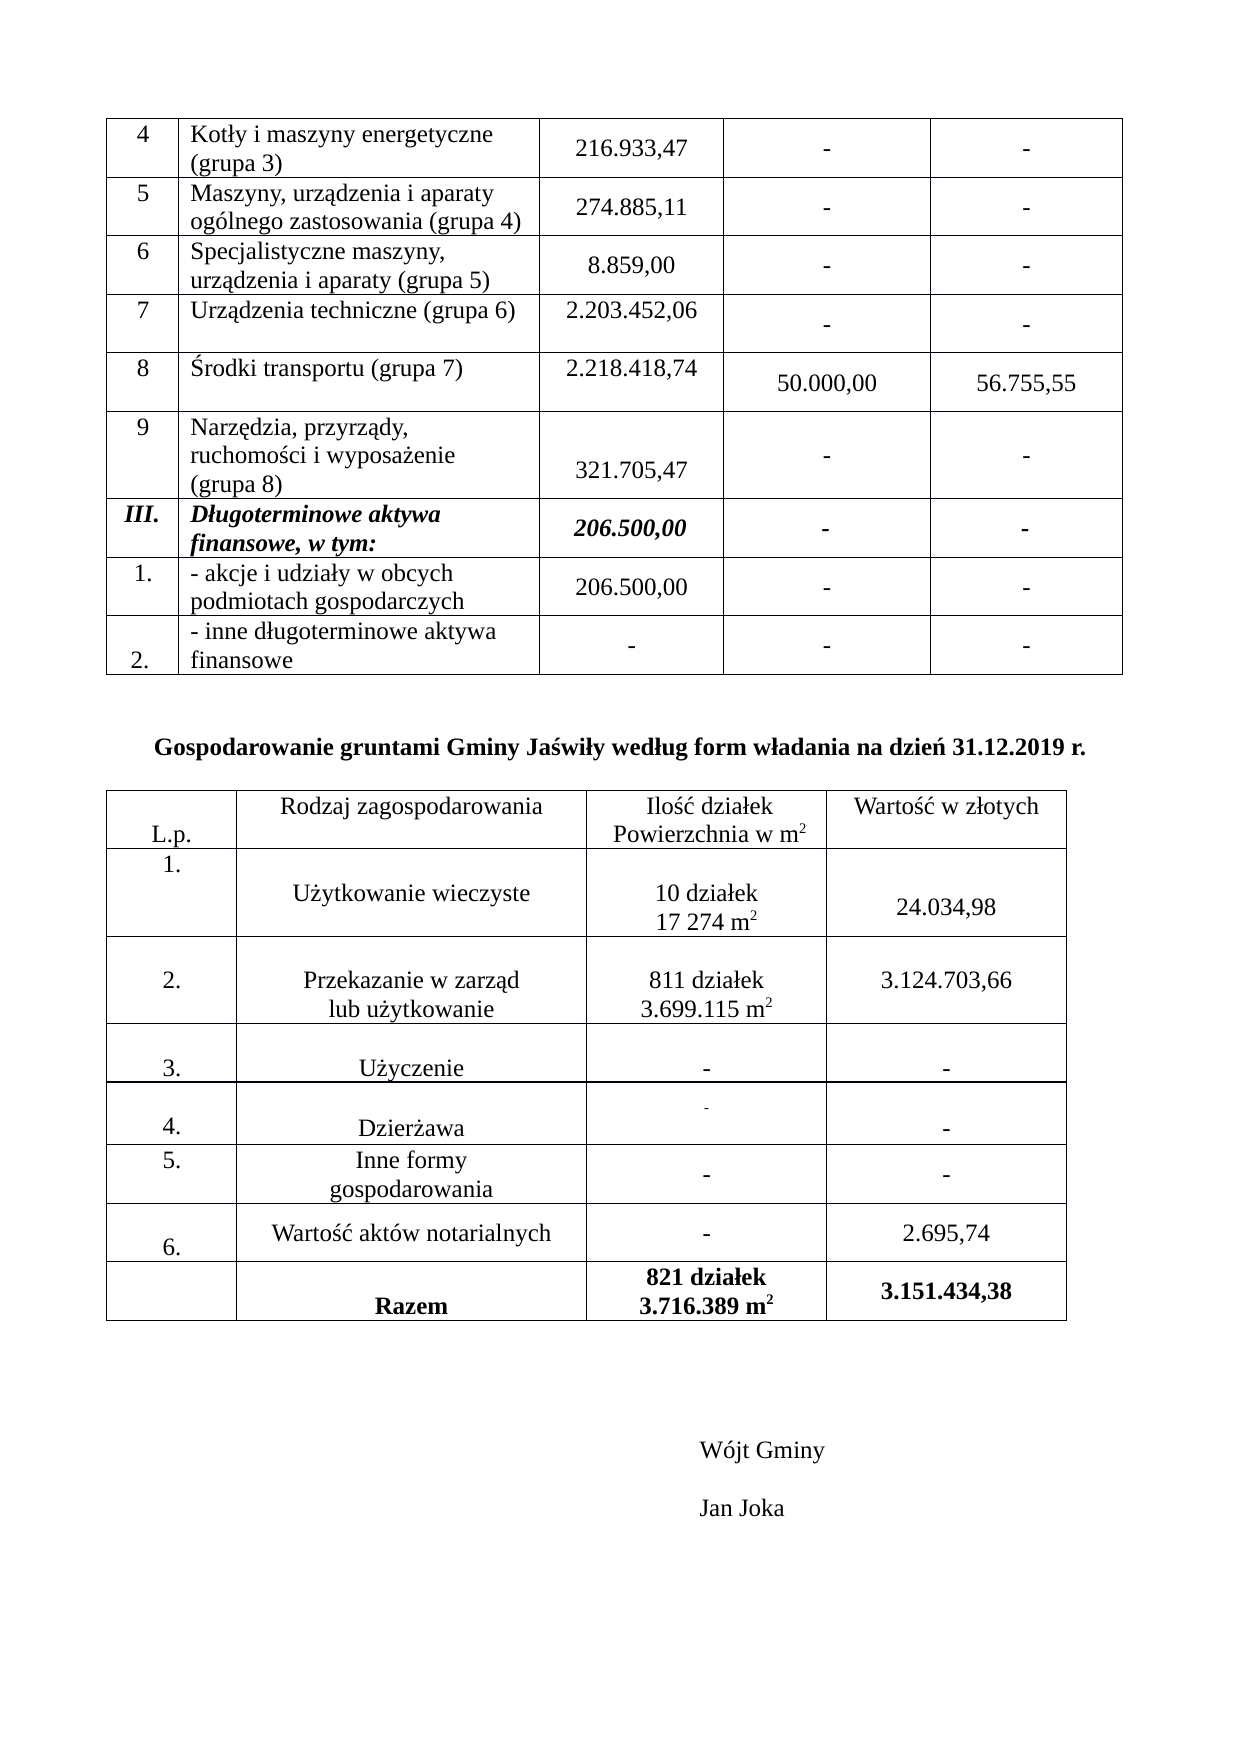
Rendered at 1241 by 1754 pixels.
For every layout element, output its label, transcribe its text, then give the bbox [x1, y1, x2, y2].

table_header Ilość działek Powierzchnia w m2 [587, 791, 826, 848]
table_cell Przekazanie w zarząd lub użytkowanie [237, 937, 586, 1023]
table_cell 50.000,00 [724, 353, 930, 411]
table_cell - [724, 178, 930, 235]
table_cell 6. [107, 1204, 236, 1261]
table_cell - [540, 616, 723, 674]
table_cell - [587, 1083, 826, 1144]
table_cell 8.859,00 [540, 236, 723, 294]
table_cell 1. [107, 558, 178, 615]
table_cell - [931, 499, 1122, 557]
table_cell - [931, 236, 1122, 294]
table_cell - inne długoterminowe aktywa finansowe [179, 616, 539, 674]
table_cell Użyczenie [237, 1024, 586, 1081]
table_cell 9 [107, 412, 178, 498]
text Gospodarowanie gruntami Gminy Jaświły według form władania na dzień 31.12.2019 r. [118, 732, 1122, 761]
table_header L.p. [107, 791, 236, 848]
table_cell Długoterminowe aktywa finansowe, w tym: [179, 499, 539, 557]
table_header Wartość w złotych [827, 791, 1066, 848]
table_cell Kotły i maszyny energetyczne (grupa 3) [179, 119, 539, 177]
table_cell - [724, 236, 930, 294]
table_cell Dzierżawa [237, 1083, 586, 1144]
table_cell Środki transportu (grupa 7) [179, 353, 539, 411]
table_cell 10 działek 17 274 m2 [587, 849, 826, 936]
table_cell - [587, 1145, 826, 1202]
table_cell 811 działek 3.699.115 m2 [587, 937, 826, 1023]
table_header Rodzaj zagospodarowania [237, 791, 586, 848]
table_cell 3.124.703,66 [827, 937, 1066, 1023]
table_cell - [827, 1145, 1066, 1202]
table_cell Wartość aktów notarialnych [237, 1204, 586, 1261]
table_cell - [587, 1204, 826, 1261]
table_cell - [931, 178, 1122, 235]
table_cell 1. [107, 849, 236, 936]
table_cell 3.151.434,38 [827, 1262, 1066, 1319]
table_cell - [827, 1083, 1066, 1144]
table_cell Specjalistyczne maszyny, urządzenia i aparaty (grupa 5) [179, 236, 539, 294]
table_cell 7 [107, 295, 178, 352]
table_cell - [931, 412, 1122, 498]
table_cell 5 [107, 178, 178, 235]
table_cell - [724, 295, 930, 352]
table_cell 2. [107, 937, 236, 1023]
table_cell 321.705,47 [540, 412, 723, 498]
table_cell 206.500,00 [540, 558, 723, 615]
table_cell Urządzenia techniczne (grupa 6) [179, 295, 539, 352]
table_cell 821 działek 3.716.389 m2 [587, 1262, 826, 1319]
table_cell Razem [237, 1262, 586, 1319]
text Jan Joka [118, 1493, 1122, 1522]
table_cell 4. [107, 1083, 236, 1144]
table_cell - [724, 499, 930, 557]
table_cell 206.500,00 [540, 499, 723, 557]
table_cell Maszyny, urządzenia i aparaty ogólnego zastosowania (grupa 4) [179, 178, 539, 235]
table_cell 6 [107, 236, 178, 294]
table_cell 2.695,74 [827, 1204, 1066, 1261]
table_cell - akcje i udziały w obcych podmiotach gospodarczych [179, 558, 539, 615]
table_cell [107, 1262, 236, 1319]
table_cell Użytkowanie wieczyste [237, 849, 586, 936]
table_cell Inne formy gospodarowania [237, 1145, 586, 1202]
table_cell - [931, 119, 1122, 177]
table_cell - [724, 119, 930, 177]
table_cell 24.034,98 [827, 849, 1066, 936]
table_cell - [724, 616, 930, 674]
table_cell 5. [107, 1145, 236, 1202]
table_cell - [587, 1024, 826, 1081]
table_cell Narzędzia, przyrządy, ruchomości i wyposażenie (grupa 8) [179, 412, 539, 498]
table_cell 4 [107, 119, 178, 177]
table_cell - [724, 558, 930, 615]
table_cell 274.885,11 [540, 178, 723, 235]
table_cell 2. [107, 616, 178, 674]
table_cell III. [107, 499, 178, 557]
table_cell 216.933,47 [540, 119, 723, 177]
table_cell - [931, 295, 1122, 352]
table_cell 8 [107, 353, 178, 411]
table_cell - [827, 1024, 1066, 1081]
table_cell - [931, 558, 1122, 615]
table_cell 56.755,55 [931, 353, 1122, 411]
table_cell - [724, 412, 930, 498]
table_cell 3. [107, 1024, 236, 1081]
table_cell 2.203.452,06 [540, 295, 723, 352]
table_cell 2.218.418,74 [540, 353, 723, 411]
table_cell - [931, 616, 1122, 674]
text Wójt Gminy [118, 1436, 1122, 1464]
